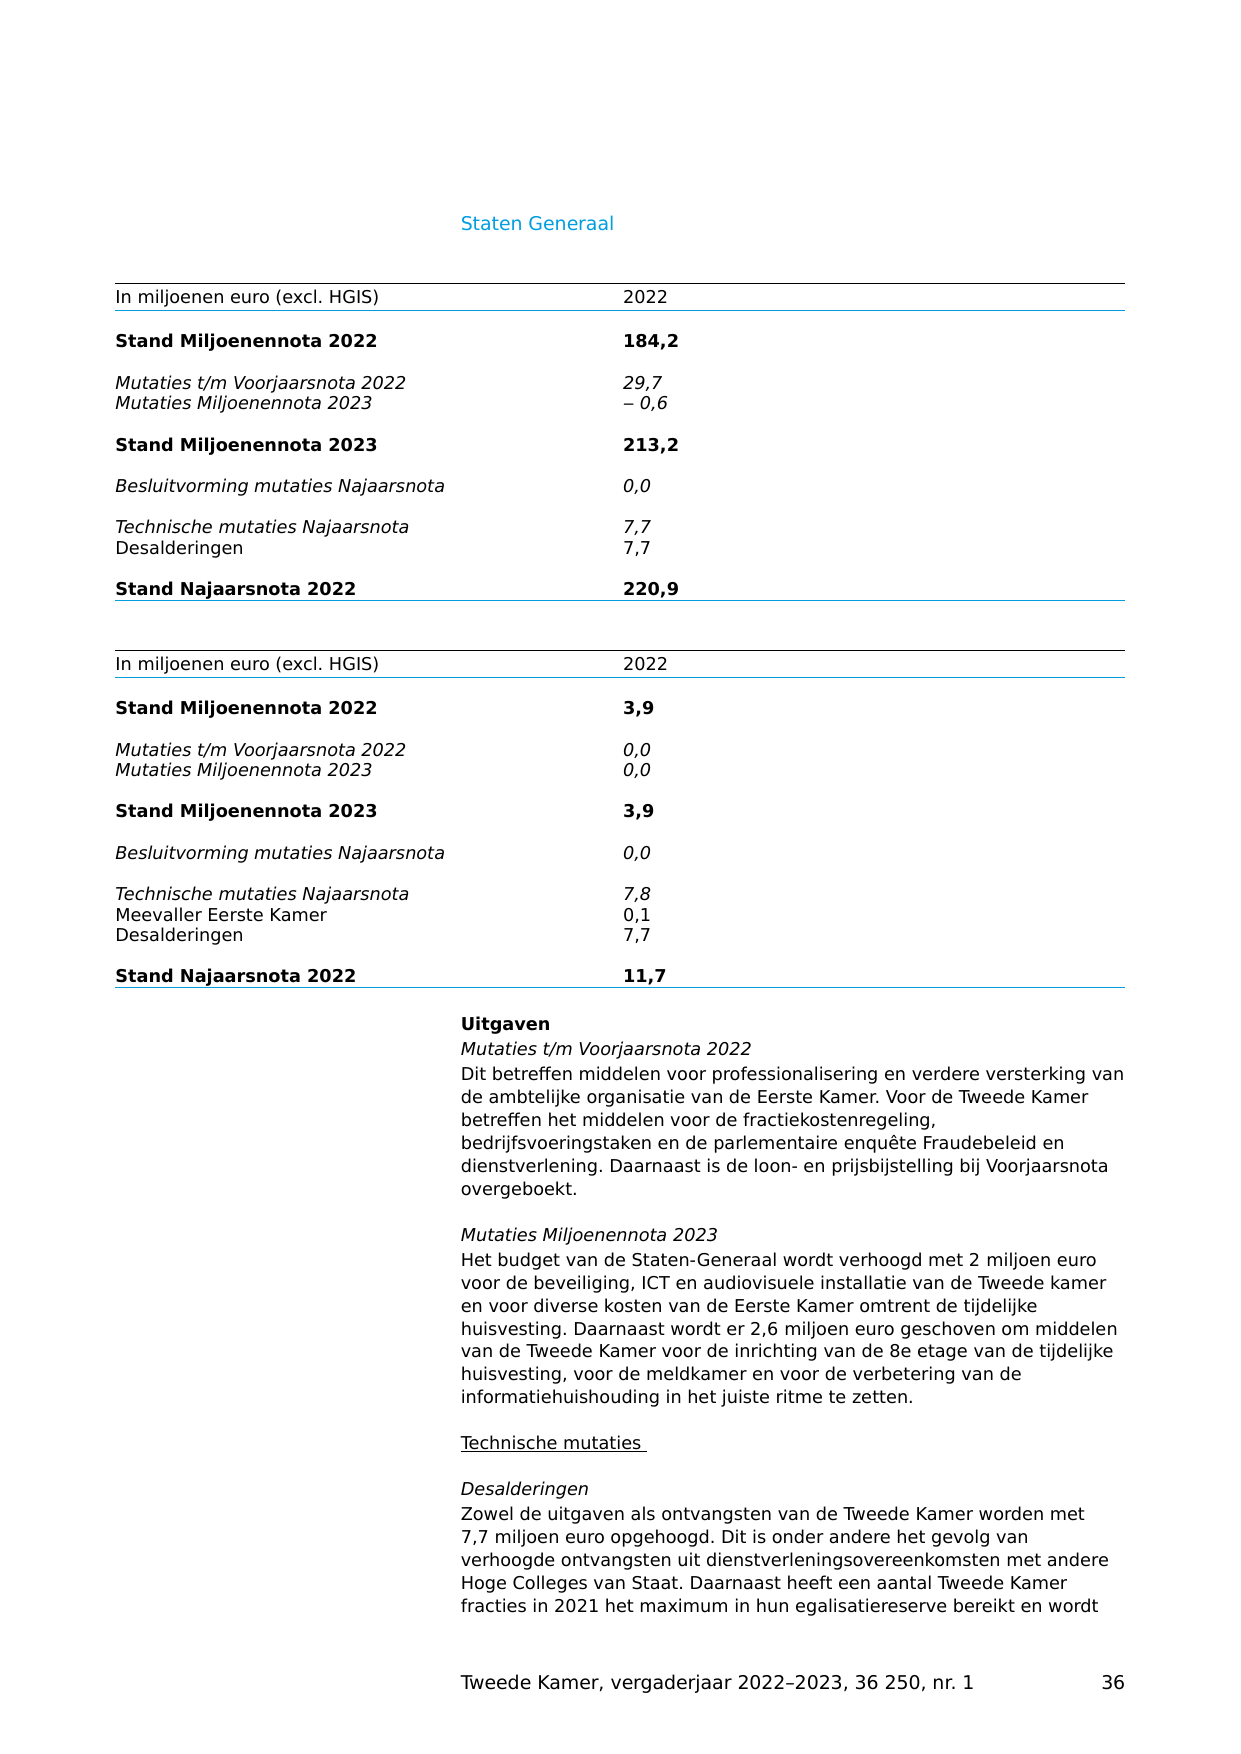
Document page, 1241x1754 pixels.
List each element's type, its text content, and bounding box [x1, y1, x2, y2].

table_cell [620, 863, 1125, 884]
table_cell [115, 719, 620, 739]
table_cell 7,7 [620, 538, 1125, 558]
table_cell [620, 311, 1125, 331]
table_cell 0,1 [620, 905, 1125, 925]
table_cell In miljoenen euro (excl. HGIS) [115, 651, 620, 677]
title Staten Generaal [461, 213, 1125, 235]
table_cell [620, 946, 1125, 966]
table_cell Technische mutaties Najaarsnota [115, 517, 620, 538]
table_cell 29,7 [620, 373, 1125, 393]
table_cell [620, 414, 1125, 434]
table_cell [620, 781, 1125, 801]
table_header IIA STATEN-GENERAAL: NIET-BELASTINGONTVANGSTEN [115, 625, 1125, 650]
table_header IIA STATEN-GENERAAL: UITGAVEN [115, 258, 1125, 283]
table_cell [115, 311, 620, 331]
table_cell Meevaller Eerste Kamer [115, 905, 620, 925]
table_cell [115, 678, 620, 698]
table_cell [115, 455, 620, 476]
table_cell [620, 822, 1125, 843]
table_cell 7,8 [620, 884, 1125, 904]
text Dit betreffen middelen voor professionalisering en verdere versterking van de ambtelijke organisatie van de Eerste Kamer. Voor de Tweede Kamer betreffen het middelen voor de fractiekostenregeling, bedrijfsvoeringstaken en de parlementaire enquête Fraudebeleid en dienstverlening. Daarnaast is de loon- en prijsbijstelling bij Voorjaarsnota overgeboekt. [461, 1062, 1125, 1200]
table_cell Stand Miljoenennota 2022 [115, 331, 620, 352]
table_cell [620, 678, 1125, 698]
table_cell 0,0 [620, 843, 1125, 863]
text Desalderingen [461, 1477, 1125, 1500]
table_cell Besluitvorming mutaties Najaarsnota [115, 476, 620, 496]
text Zowel de uitgaven als ontvangsten van de Tweede Kamer worden met 7,7 miljoen euro opgehoogd. Dit is onder andere het gevolg van verhoogde ontvangsten uit dienstverleningsovereenkomsten met andere Hoge Colleges van Staat. Daarnaast heeft een aantal Tweede Kamer fracties in 2021 het maximum in hun egalisatiereserve bereikt en wordt [461, 1502, 1125, 1617]
table_cell 7,7 [620, 517, 1125, 538]
table_cell [115, 822, 620, 843]
table_cell Technische mutaties Najaarsnota [115, 884, 620, 904]
table_cell [115, 946, 620, 966]
table_cell Desalderingen [115, 925, 620, 946]
table_cell Mutaties t/m Voorjaarsnota 2022 [115, 740, 620, 760]
text Technische mutaties [461, 1431, 1125, 1454]
table_cell In miljoenen euro (excl. HGIS) [115, 284, 620, 310]
table_cell Desalderingen [115, 538, 620, 558]
table_cell [620, 719, 1125, 739]
table_cell 213,2 [620, 435, 1125, 455]
table_cell 2022 [620, 651, 1125, 677]
table_cell 11,7 [620, 966, 1125, 987]
table_cell [620, 558, 1125, 579]
table_cell Mutaties t/m Voorjaarsnota 2022 [115, 373, 620, 393]
table_cell [620, 496, 1125, 517]
text Mutaties Miljoenennota 2023 [461, 1223, 1125, 1246]
table_cell 2022 [620, 284, 1125, 310]
table_cell Stand Najaarsnota 2022 [115, 579, 620, 599]
table_cell [115, 781, 620, 801]
table_cell 0,0 [620, 760, 1125, 781]
table_cell 3,9 [620, 698, 1125, 719]
table_cell Mutaties Miljoenennota 2023 [115, 760, 620, 781]
table_cell 0,0 [620, 476, 1125, 496]
table_cell [115, 414, 620, 434]
table_cell [620, 352, 1125, 373]
table_cell 0,0 [620, 740, 1125, 760]
table_cell Stand Miljoenennota 2023 [115, 435, 620, 455]
table_cell Stand Miljoenennota 2022 [115, 698, 620, 719]
table_cell 220,9 [620, 579, 1125, 599]
text Uitgaven [461, 1012, 1125, 1035]
text Mutaties t/m Voorjaarsnota 2022 [461, 1037, 1125, 1060]
table_cell [115, 558, 620, 579]
table_cell 3,9 [620, 801, 1125, 822]
table_cell 184,2 [620, 331, 1125, 352]
text Het budget van de Staten-Generaal wordt verhoogd met 2 miljoen euro voor de beveiliging, ICT en audiovisuele installatie van de Tweede kamer en voor diverse kosten van de Eerste Kamer omtrent de tijdelijke huisvesting. Daarnaast wordt er 2,6 miljoen euro geschoven om middelen van de Tweede Kamer voor de inrichting van de 8e etage van de tijdelijke huisvesting, voor de meldkamer en voor de verbetering van de informatiehuishouding in het juiste ritme te zetten. [461, 1248, 1125, 1408]
table_cell 7,7 [620, 925, 1125, 946]
table_cell ‒ 0,6 [620, 393, 1125, 414]
table_cell [115, 352, 620, 373]
table_cell [620, 455, 1125, 476]
table_cell [115, 863, 620, 884]
table_cell Mutaties Miljoenennota 2023 [115, 393, 620, 414]
table_cell [115, 496, 620, 517]
table_cell Stand Najaarsnota 2022 [115, 966, 620, 987]
table_cell Besluitvorming mutaties Najaarsnota [115, 843, 620, 863]
table_cell Stand Miljoenennota 2023 [115, 801, 620, 822]
